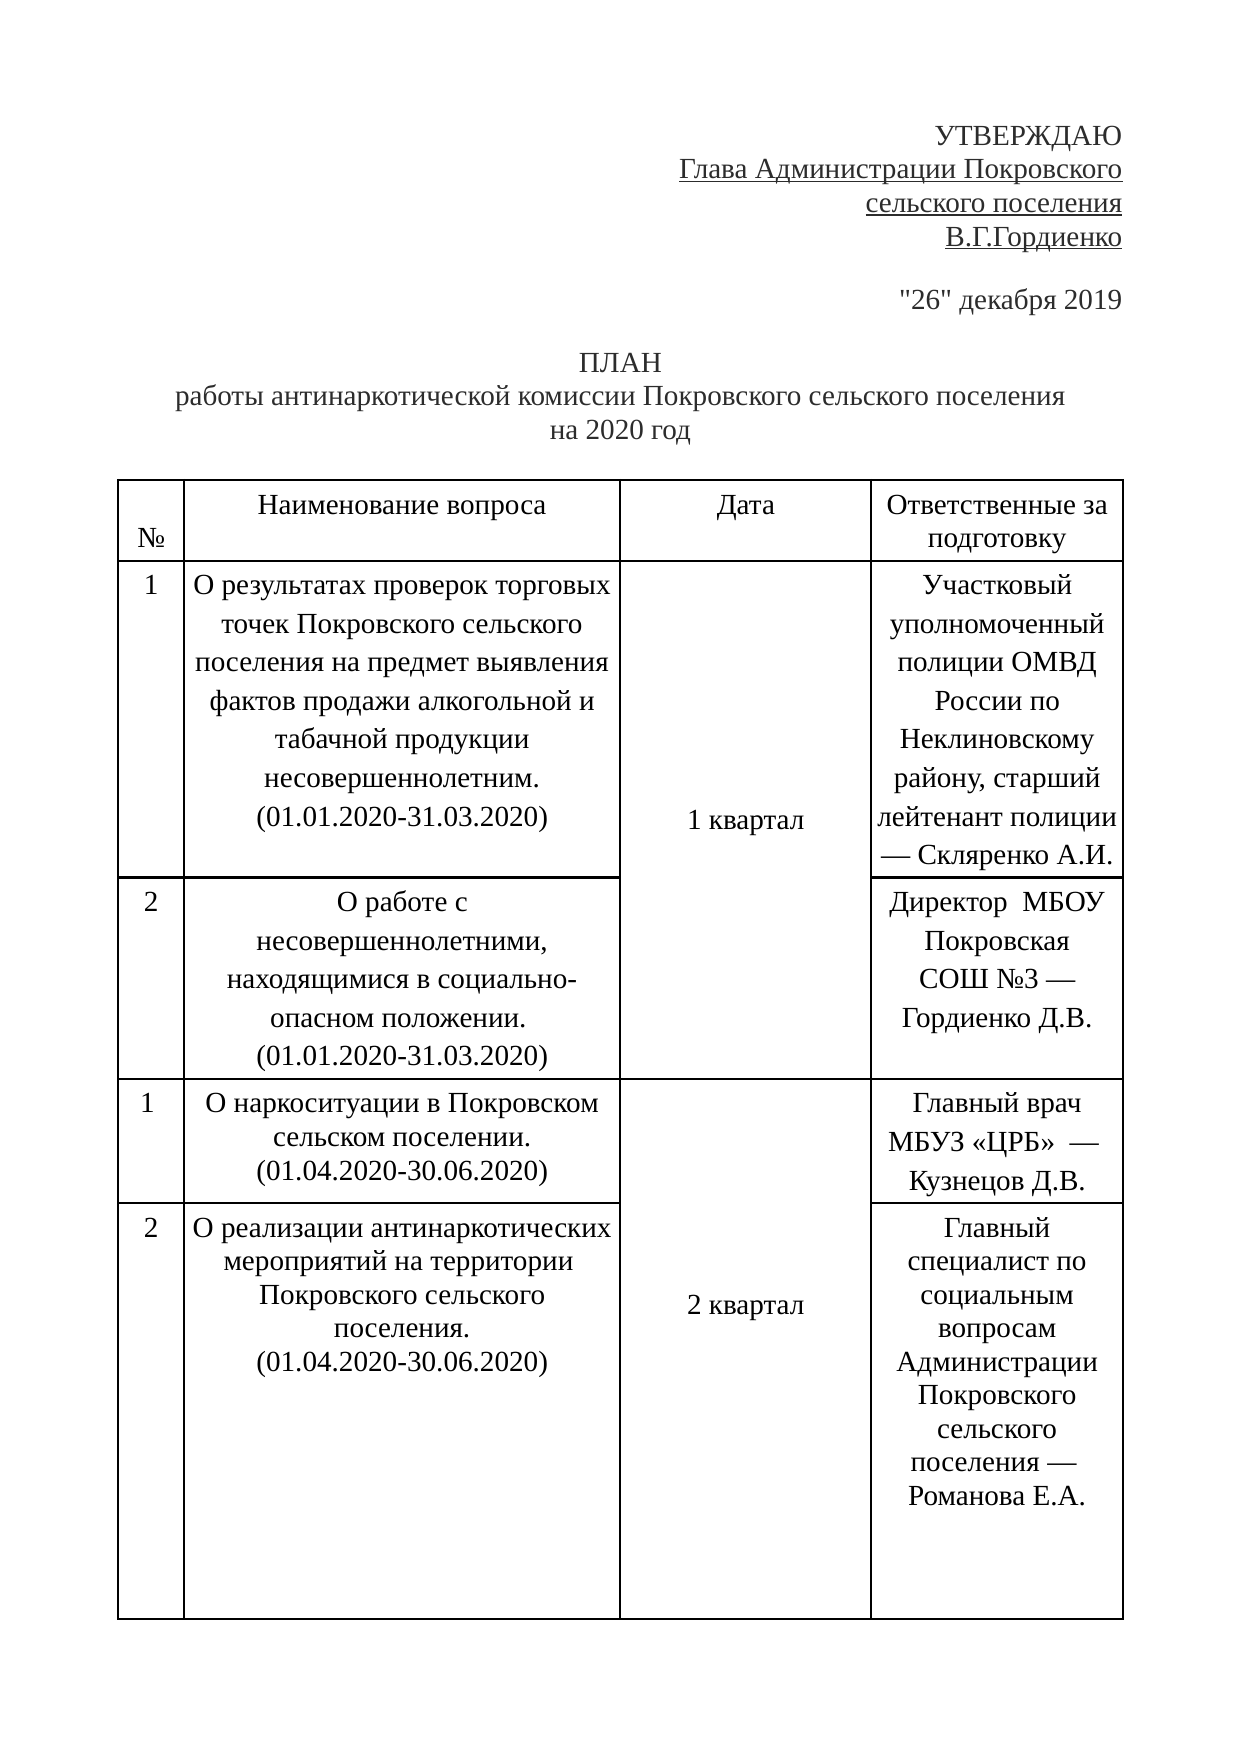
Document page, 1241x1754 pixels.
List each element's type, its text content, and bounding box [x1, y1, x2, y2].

table_header Наименование вопроса [185, 481, 619, 559]
text Глава Администрации Покровского сельского поселения В.Г.Гордиенко [118, 152, 1122, 252]
table_header Дата [621, 481, 870, 559]
table_cell О наркоситуации в Покровском сельском поселении. (01.04.2020-30.06.2020) [185, 1080, 619, 1202]
table_cell Главный врач МБУЗ «ЦРБ» — Кузнецов Д.В. [872, 1080, 1122, 1202]
table_cell Участковый уполномоченный полиции ОМВД России по Неклиновскому району, старший лейтенант полиции — Скляренко А.И. [872, 562, 1122, 876]
table_header Ответственные за подготовку [872, 481, 1122, 559]
table_cell 2 [119, 1204, 183, 1618]
text "26" декабря 2019 [118, 282, 1122, 315]
table_cell Главный специалист по социальным вопросам Администрации Покровского сельского поселения — Романова Е.А. [872, 1204, 1122, 1618]
table_cell 1 [119, 1080, 183, 1202]
table_cell О работе с несовершеннолетними, находящимися в социально-опасном положении. (01.01.2020-31.03.2020) [185, 879, 619, 1078]
table_cell 1 квартал [621, 562, 870, 1078]
text работы антинаркотической комиссии Покровского сельского поселения [118, 378, 1122, 412]
table_cell 2 квартал [621, 1080, 870, 1618]
table_cell Директор МБОУ Покровская СОШ №3 — Гордиенко Д.В. [872, 879, 1122, 1078]
table_cell 2 [119, 879, 183, 1078]
text УТВЕРЖДАЮ [118, 118, 1122, 152]
table_cell О реализации антинаркотических мероприятий на территории Покровского сельского поселения. (01.04.2020-30.06.2020) [185, 1204, 619, 1618]
text на 2020 год [118, 412, 1122, 445]
table_header № [119, 481, 183, 559]
text ПЛАН [118, 345, 1122, 378]
table_cell О результатах проверок торговых точек Покровского сельского поселения на предмет выявления фактов продажи алкогольной и табачной продукции несовершеннолетним. (01.01.2020-31.03.2020) [185, 562, 619, 876]
table_cell 1 [119, 562, 183, 876]
